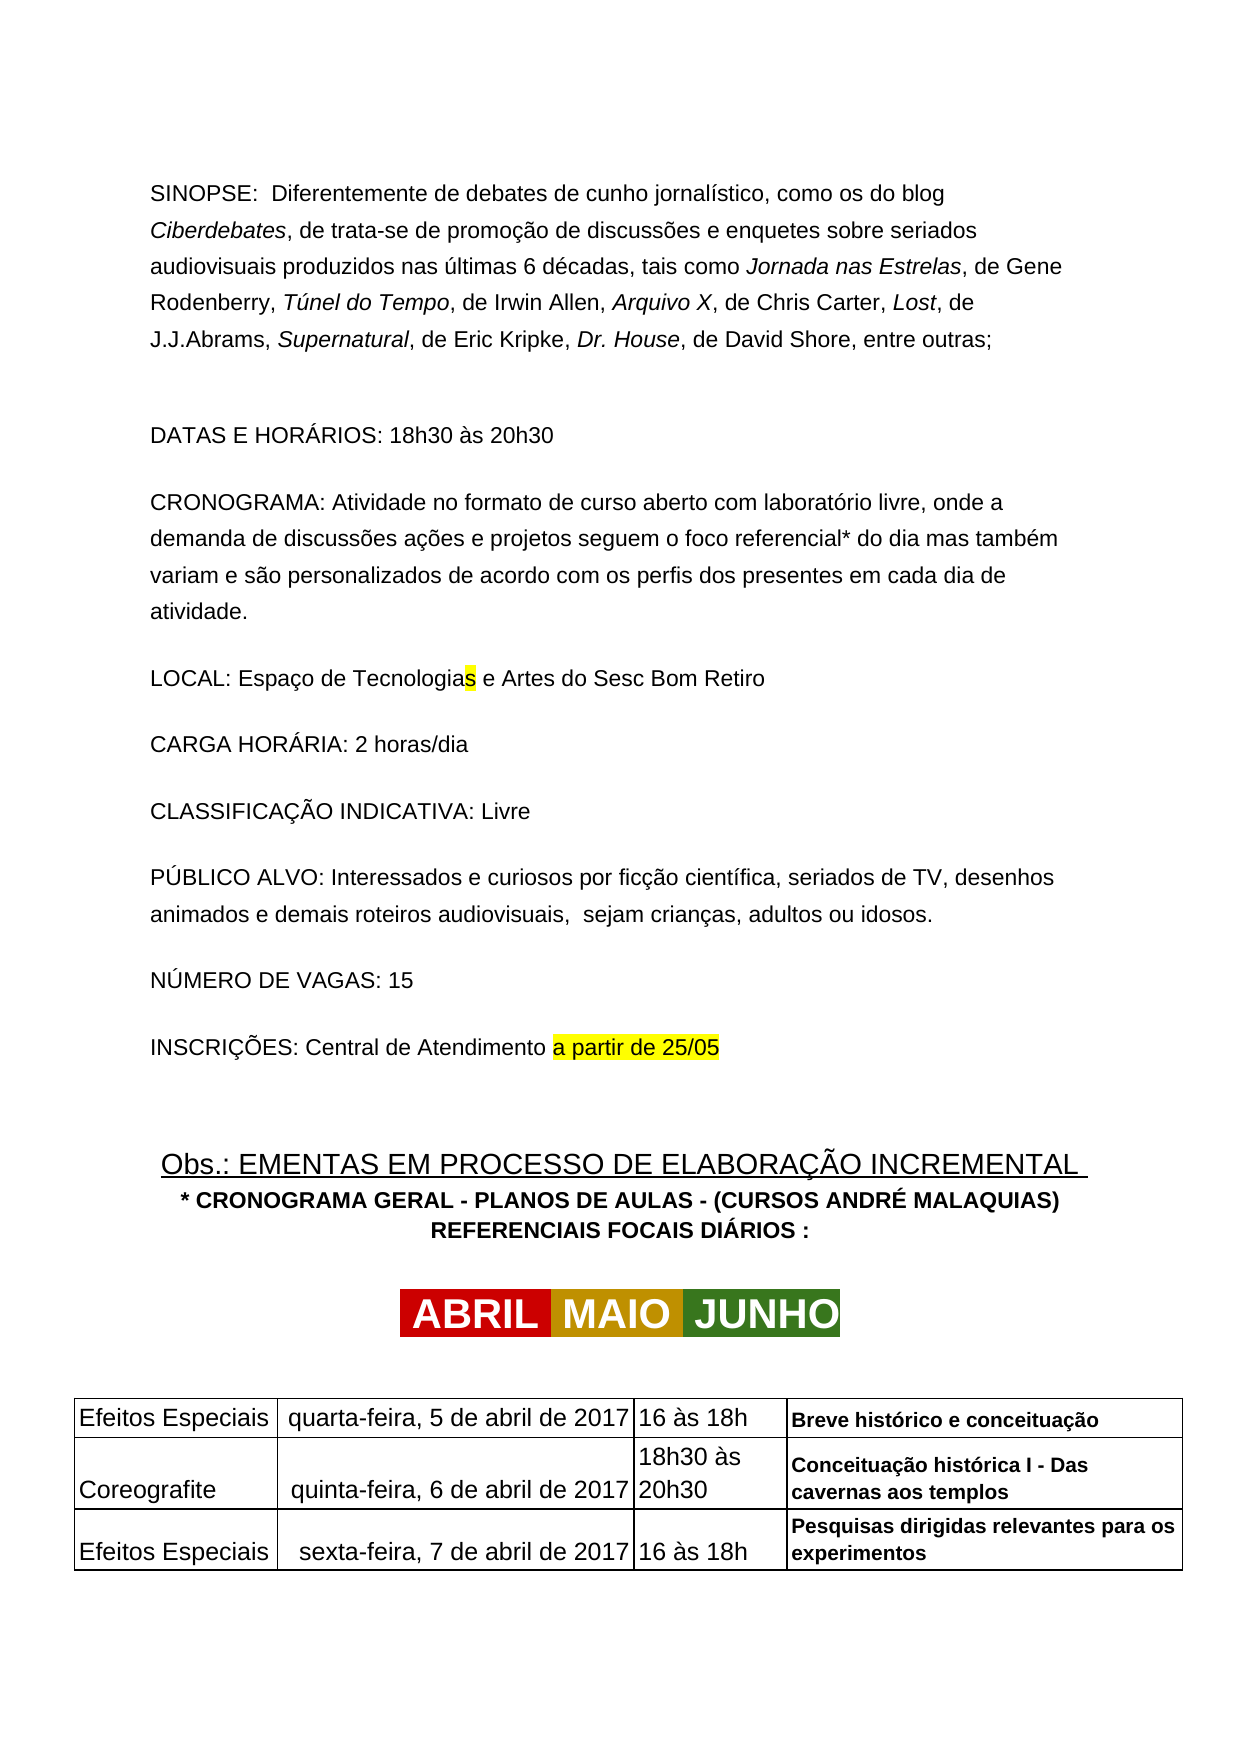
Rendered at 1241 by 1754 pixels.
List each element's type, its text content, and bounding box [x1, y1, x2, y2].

text REFERENCIAIS FOCAIS DIÁRIOS : [150, 1217, 1090, 1243]
table_cell sexta-feira, 7 de abril de 2017 [278, 1510, 633, 1569]
text SINOPSE: Diferentemente de debates de cunho jornalístico, como os do blog Ciberdebates, de trata-se de promoção de discussões e enquetes sobre seriados audiovisuais produzidos nas últimas 6 décadas, tais como Jornada nas Estrelas, de Gene Rodenberry, Túnel do Tempo, de Irwin Allen, Arquivo X, de Chris Carter, Lost, de J.J.Abrams, Supernatural, de Eric Kripke, Dr. House, de David Shore, entre outras; [150, 180, 1090, 352]
table_header quarta-feira, 5 de abril de 2017 [278, 1399, 633, 1436]
table_cell Conceituação histórica I - Das cavernas aos templos [788, 1438, 1182, 1508]
text DATAS E HORÁRIOS: 18h30 às 20h30 [150, 422, 1090, 449]
table_header 16 às 18h [635, 1399, 786, 1436]
table_header Breve histórico e conceituação [788, 1399, 1182, 1436]
table_cell Coreografite [75, 1438, 277, 1508]
text * CRONOGRAMA GERAL - PLANOS DE AULAS - (CURSOS ANDRÉ MALAQUIAS) [150, 1187, 1090, 1213]
text NÚMERO DE VAGAS: 15 [150, 967, 1090, 993]
text CRONOGRAMA: Atividade no formato de curso aberto com laboratório livre, onde a demanda de discussões ações e projetos seguem o foco referencial* do dia mas também variam e são personalizados de acordo com os perfis dos presentes em cada dia de atividade. [150, 489, 1090, 624]
text Obs.: EMENTAS EM PROCESSO DE ELABORAÇÃO INCREMENTAL [150, 1147, 1090, 1180]
table_cell Efeitos Especiais [75, 1510, 277, 1569]
text CARGA HORÁRIA: 2 horas/dia [150, 731, 1090, 757]
subtitle ABRIL MAIO JUNHO [150, 1289, 1090, 1337]
table_cell 16 às 18h [635, 1510, 786, 1569]
table_header Efeitos Especiais [75, 1399, 277, 1436]
text LOCAL: Espaço de Tecnologias e Artes do Sesc Bom Retiro [150, 664, 1090, 691]
text PÚBLICO ALVO: Interessados e curiosos por ficção científica, seriados de TV, desenhos animados e demais roteiros audiovisuais, sejam crianças, adultos ou idosos. [150, 864, 1090, 927]
table_cell 18h30 às 20h30 [635, 1438, 786, 1508]
table_cell Pesquisas dirigidas relevantes para os experimentos [788, 1510, 1182, 1569]
text INSCRIÇÕES: Central de Atendimento a partir de 25/05 [150, 1034, 1090, 1060]
table_cell quinta-feira, 6 de abril de 2017 [278, 1438, 633, 1508]
text CLASSIFICAÇÃO INDICATIVA: Livre [150, 798, 1090, 824]
